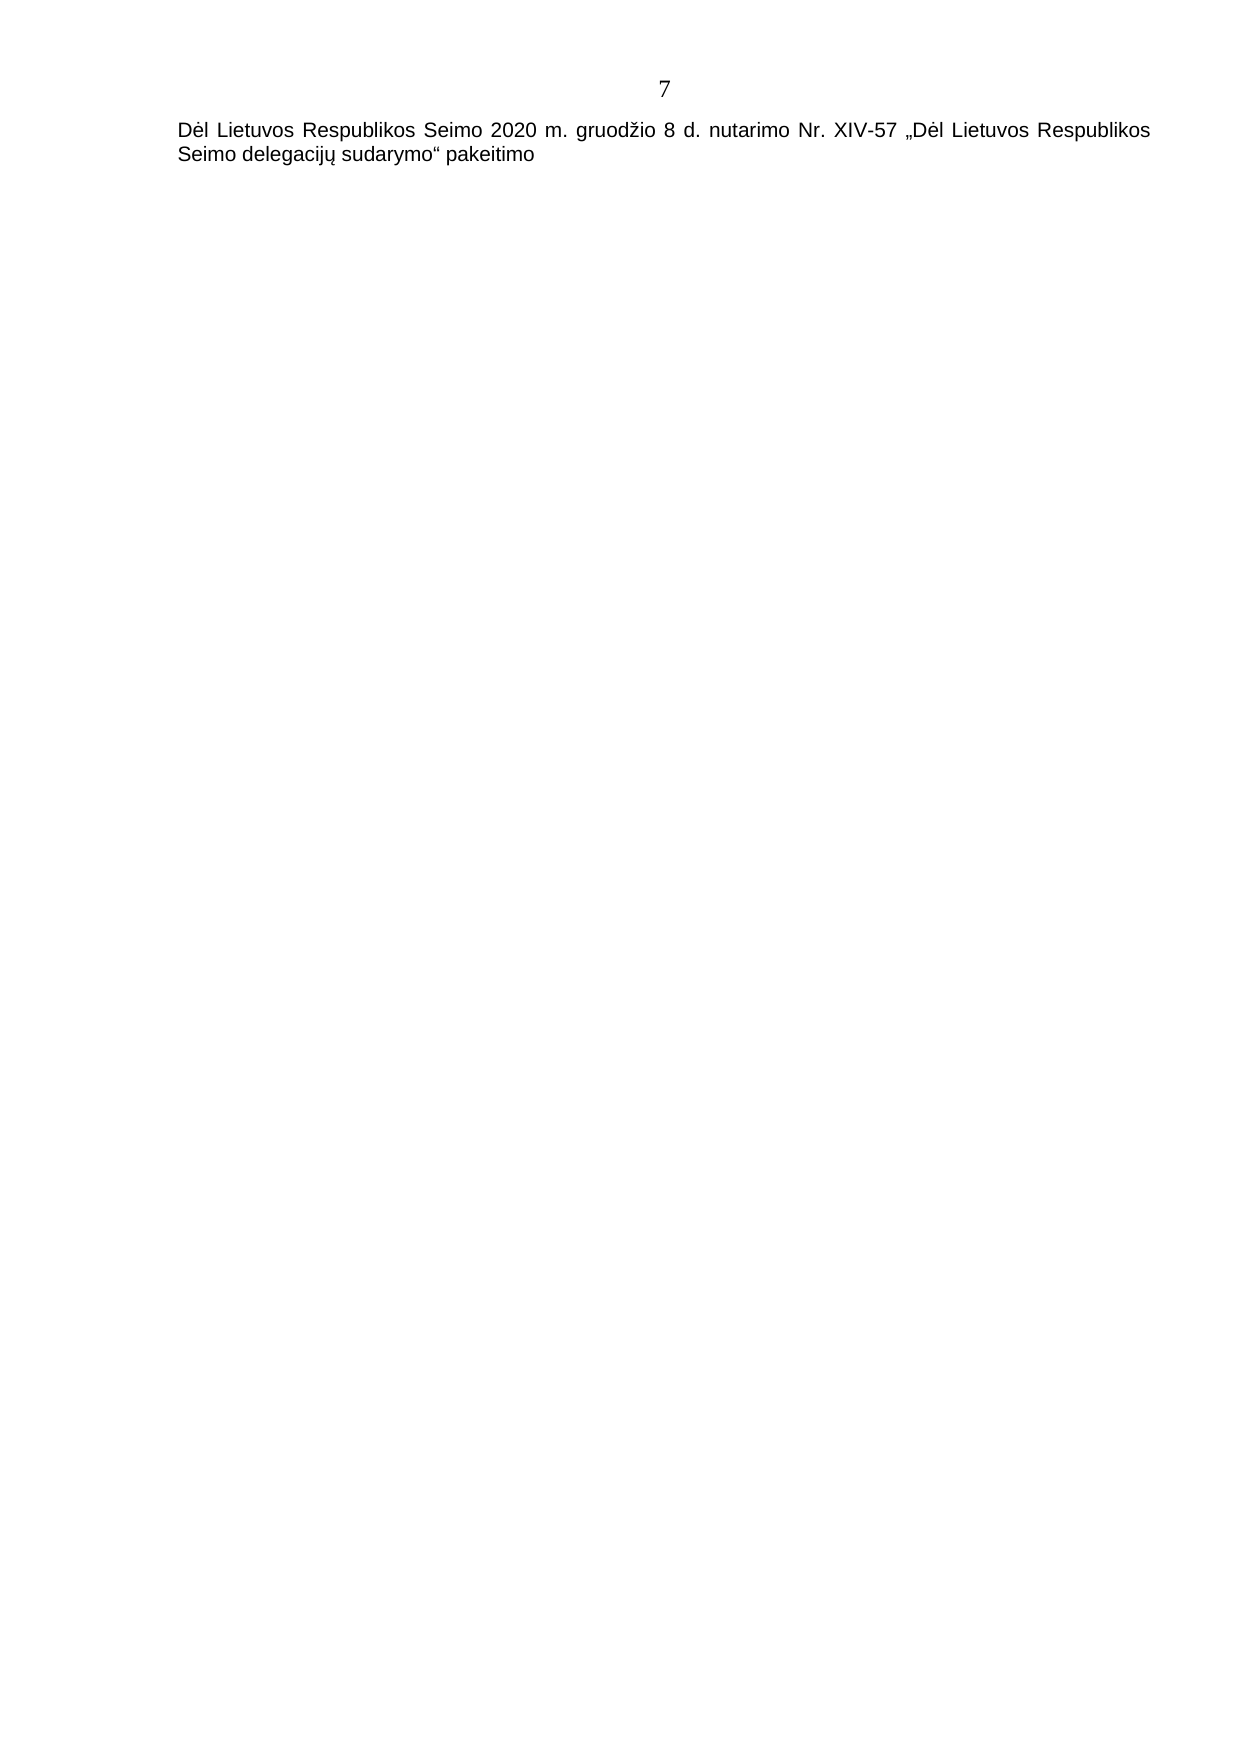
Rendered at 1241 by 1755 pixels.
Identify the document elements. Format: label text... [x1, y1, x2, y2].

text Dėl Lietuvos Respublikos Seimo 2020 m. gruodžio 8 d. nutarimo Nr. XIV-57 „Dėl Lietuvos Respublikos Seimo delegacijų sudarymo“ pakeitimo [177, 118, 1152, 166]
